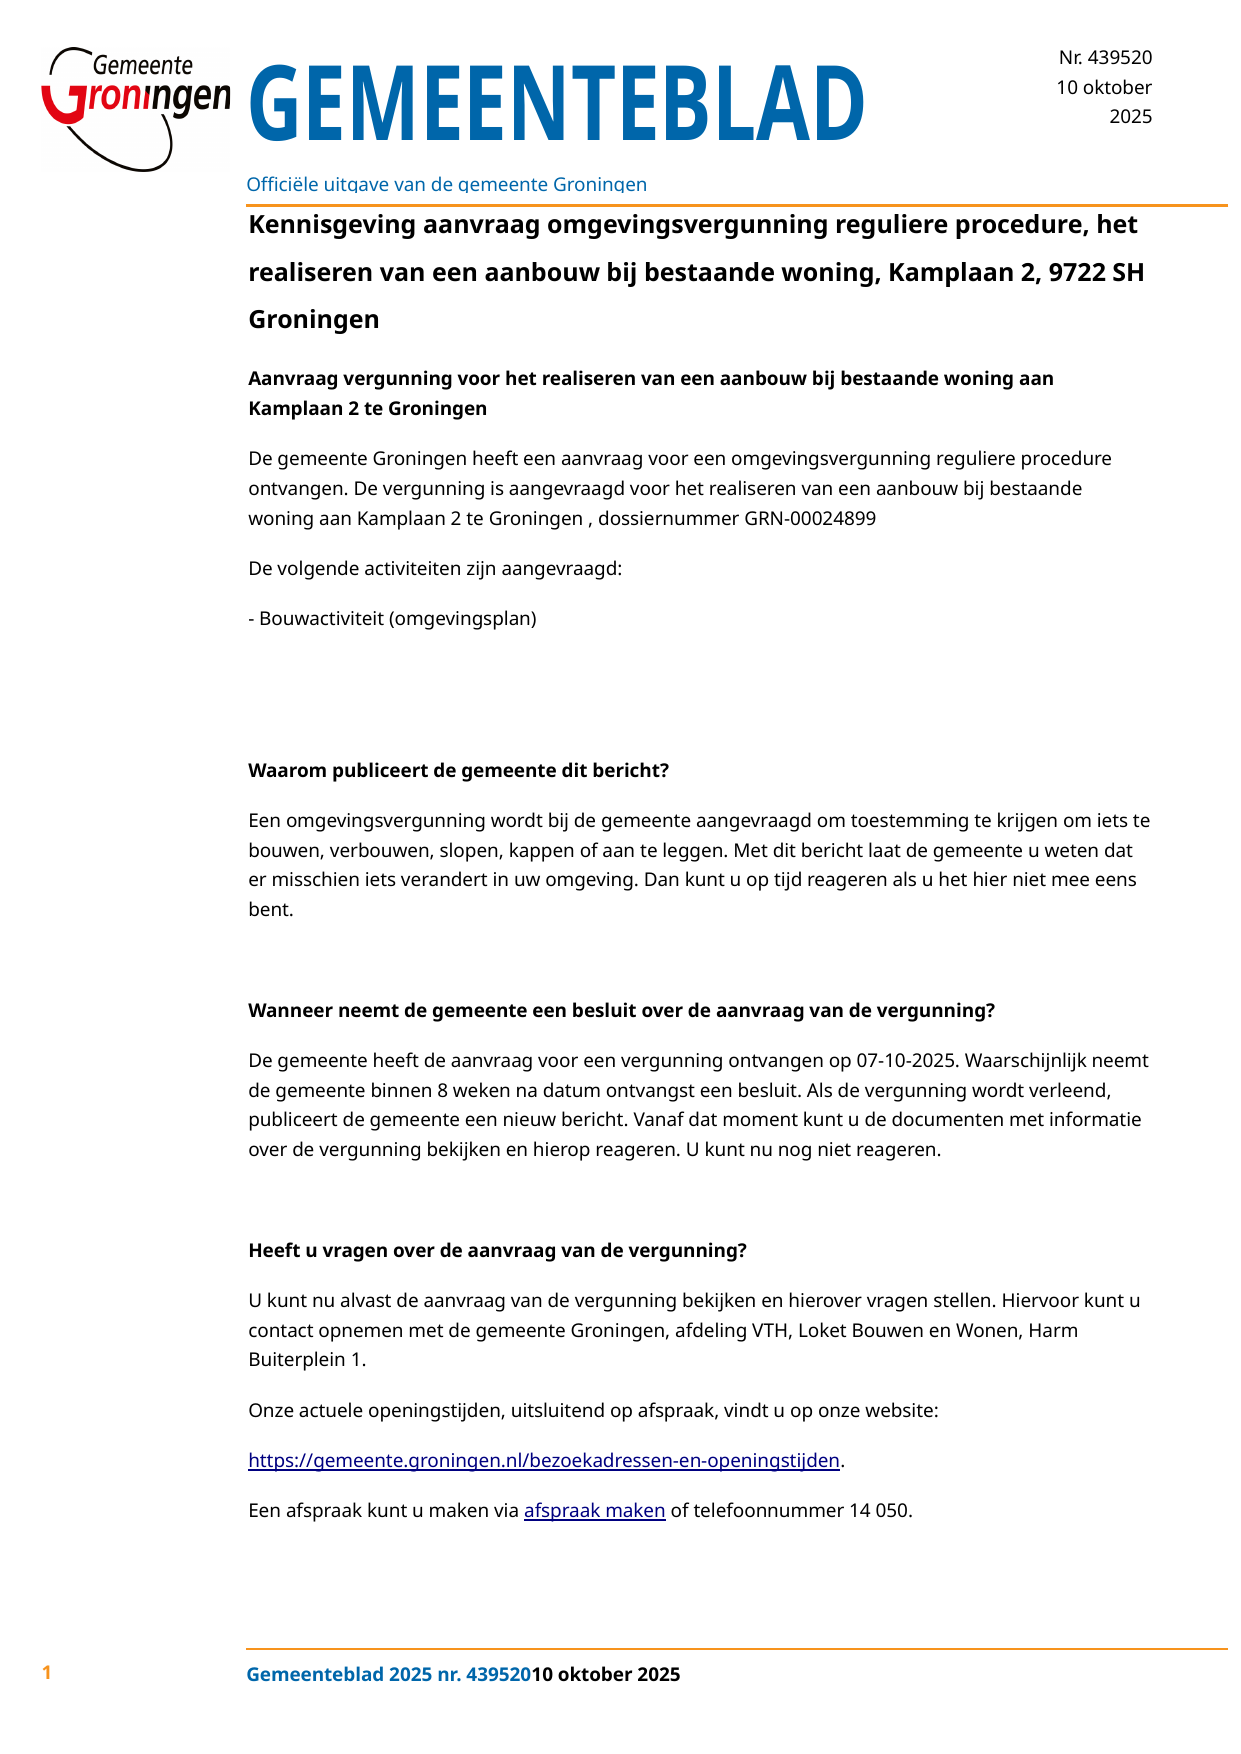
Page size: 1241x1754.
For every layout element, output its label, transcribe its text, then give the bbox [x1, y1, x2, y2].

text De gemeente Groningen heeft een aanvraag voor een omgevingsvergunning reguliere procedure ontvangen. De vergunning is aangevraagd voor het realiseren van een aanbouw bij bestaande woning aan Kamplaan 2 te Groningen , dossiernummer GRN-00024899 [248, 446, 1152, 530]
text Een omgevingsvergunning wordt bij de gemeente aangevraagd om toestemming te krijgen om iets te bouwen, verbouwen, slopen, kappen of aan te leggen. Met dit bericht laat de gemeente u weten dat er misschien iets verandert in uw omgeving. Dan kunt u op tijd reageren als u het hier niet mee eens bent. [248, 807, 1152, 922]
text Heeft u vragen over de aanvraag van de vergunning? [248, 1237, 1152, 1262]
text Waarom publiceert de gemeente dit bericht? [248, 757, 1152, 782]
text https://gemeente.groningen.nl/bezoekadressen-en-openingstijden. [248, 1447, 1152, 1473]
text U kunt nu alvast de aanvraag van de vergunning bekijken en hierover vragen stellen. Hiervoor kunt u contact opnemen met de gemeente Groningen, afdeling VTH, Loket Bouwen en Wonen, Harm Buiterplein 1. [248, 1287, 1152, 1372]
text Een afspraak kunt u maken via afspraak maken of telefoonnummer 14 050. [248, 1498, 1152, 1523]
text Wanneer neemt de gemeente een besluit over de aanvraag van de vergunning? [248, 997, 1152, 1022]
text - Bouwactiviteit (omgevingsplan) [248, 606, 1152, 631]
picture [41, 47, 231, 172]
text De gemeente heeft de aanvraag voor een vergunning ontvangen op 07-10-2025. Waarschijnlijk neemt de gemeente binnen 8 weken na datum ontvangst een besluit. Als de vergunning wordt verleend, publiceert de gemeente een nieuw bericht. Vanaf dat moment kunt u de documenten met informatie over de vergunning bekijken en hierop reageren. U kunt nu nog niet reageren. [248, 1047, 1152, 1162]
text Aanvraag vergunning voor het realiseren van een aanbouw bij bestaande woning aan Kamplaan 2 te Groningen [248, 366, 1152, 421]
text De volgende activiteiten zijn aangevraagd: [248, 555, 1152, 581]
text Kennisgeving aanvraag omgevingsvergunning reguliere procedure, het realiseren van een aanbouw bij bestaande woning, Kamplaan 2, 9722 SH Groningen [248, 207, 1152, 336]
text Onze actuele openingstijden, uitsluitend op afspraak, vindt u op onze website: [248, 1397, 1152, 1422]
